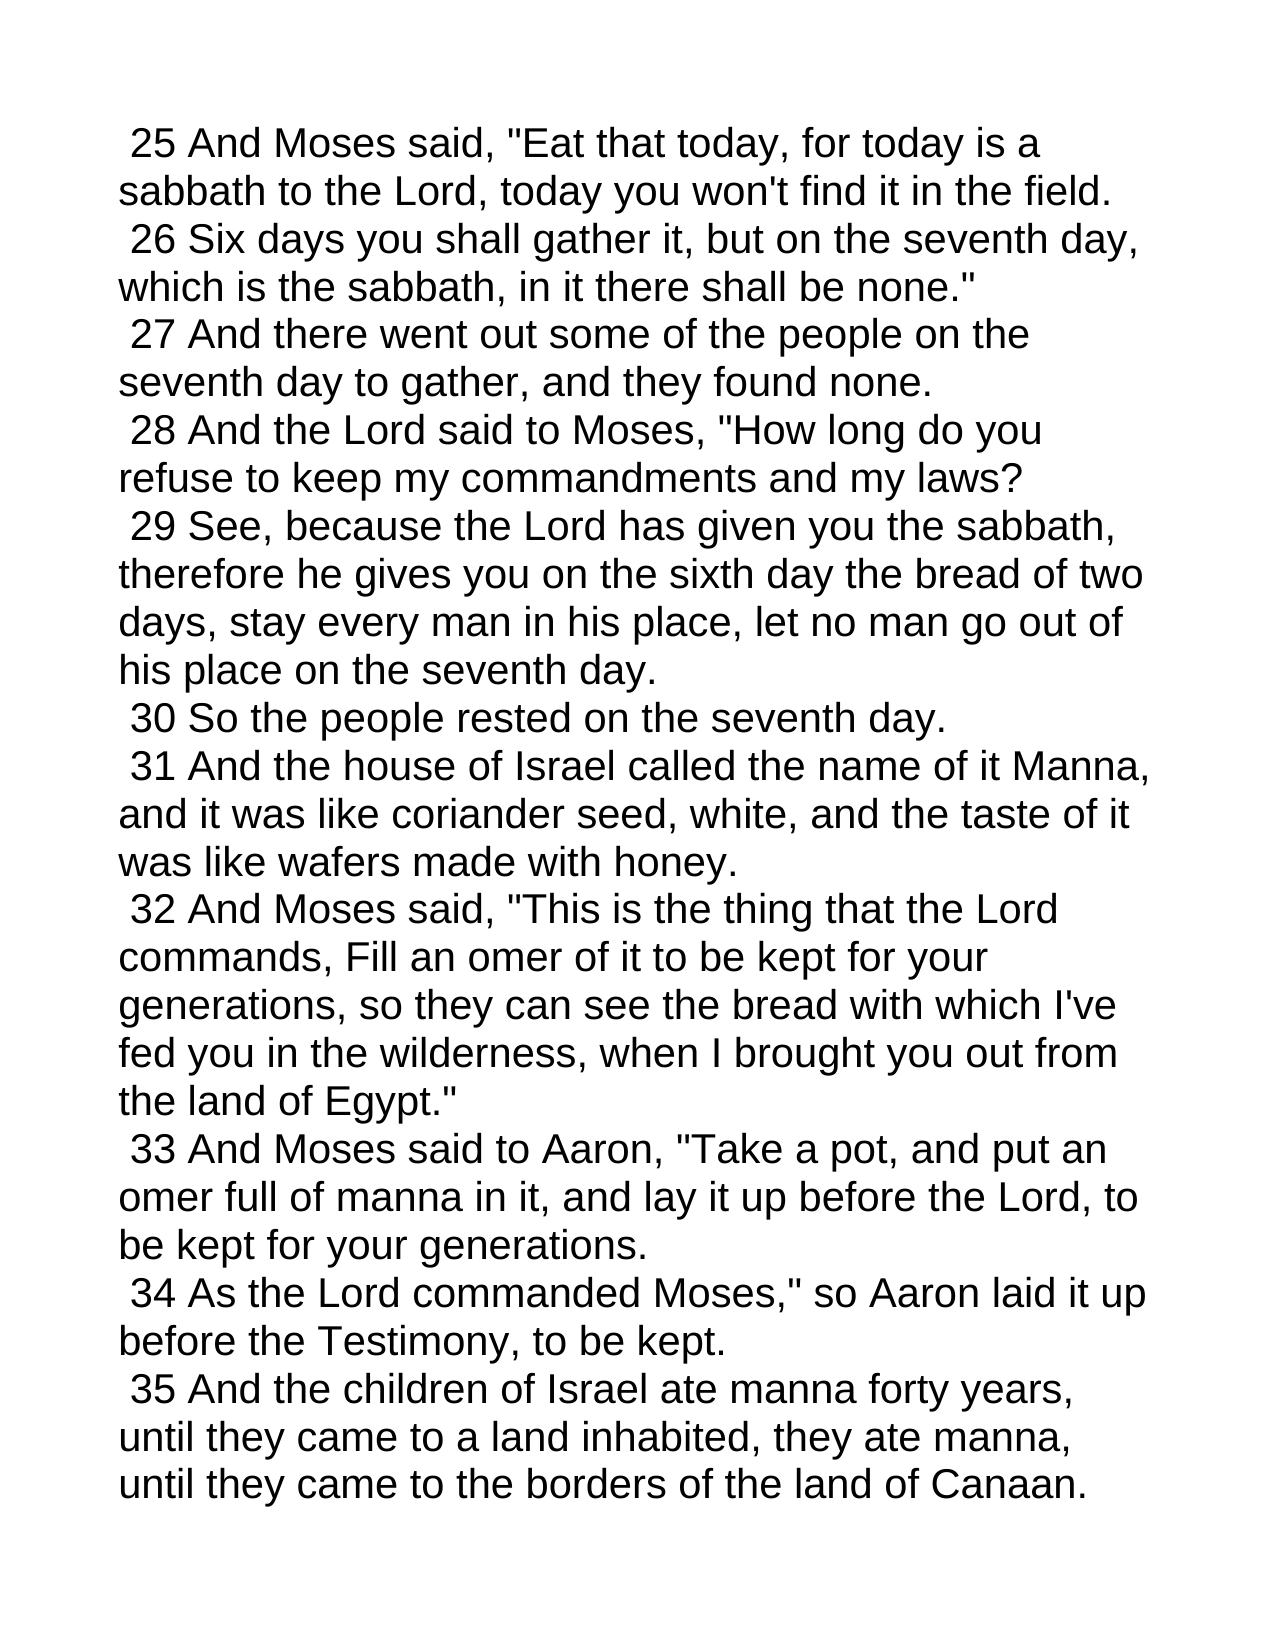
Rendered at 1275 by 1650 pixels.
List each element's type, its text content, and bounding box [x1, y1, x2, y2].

text 32 And Moses said, "This is the thing that the Lord commands, Fill an omer of it to be kept for your generations, so they can see the bread with which I've fed you in the wilderness, when I brought you out from the land of Egypt." [118, 885, 1157, 1124]
text 35 And the children of Israel ate manna forty years, until they came to a land inhabited, they ate manna, until they came to the borders of the land of Canaan. [118, 1364, 1157, 1508]
text 30 So the people rested on the seventh day. [118, 693, 1157, 741]
text 34 As the Lord commanded Moses," so Aaron laid it up before the Testimony, to be kept. [118, 1268, 1157, 1364]
text 27 And there went out some of the people on the seventh day to gather, and they found none. [118, 310, 1157, 406]
text 29 See, because the Lord has given you the sabbath, therefore he gives you on the sixth day the bread of two days, stay every man in his place, let no man go out of his place on the seventh day. [118, 501, 1157, 693]
text 28 And the Lord said to Moses, "How long do you refuse to keep my commandments and my laws? [118, 406, 1157, 501]
text 26 Six days you shall gather it, but on the seventh day, which is the sabbath, in it there shall be none." [118, 214, 1157, 310]
text 31 And the house of Israel called the name of it Manna, and it was like coriander seed, white, and the taste of it was like wafers made with honey. [118, 741, 1157, 885]
text 25 And Moses said, "Eat that today, for today is a sabbath to the Lord, today you won't find it in the field. [118, 118, 1157, 214]
text 33 And Moses said to Aaron, "Take a pot, and put an omer full of manna in it, and lay it up before the Lord, to be kept for your generations. [118, 1124, 1157, 1268]
